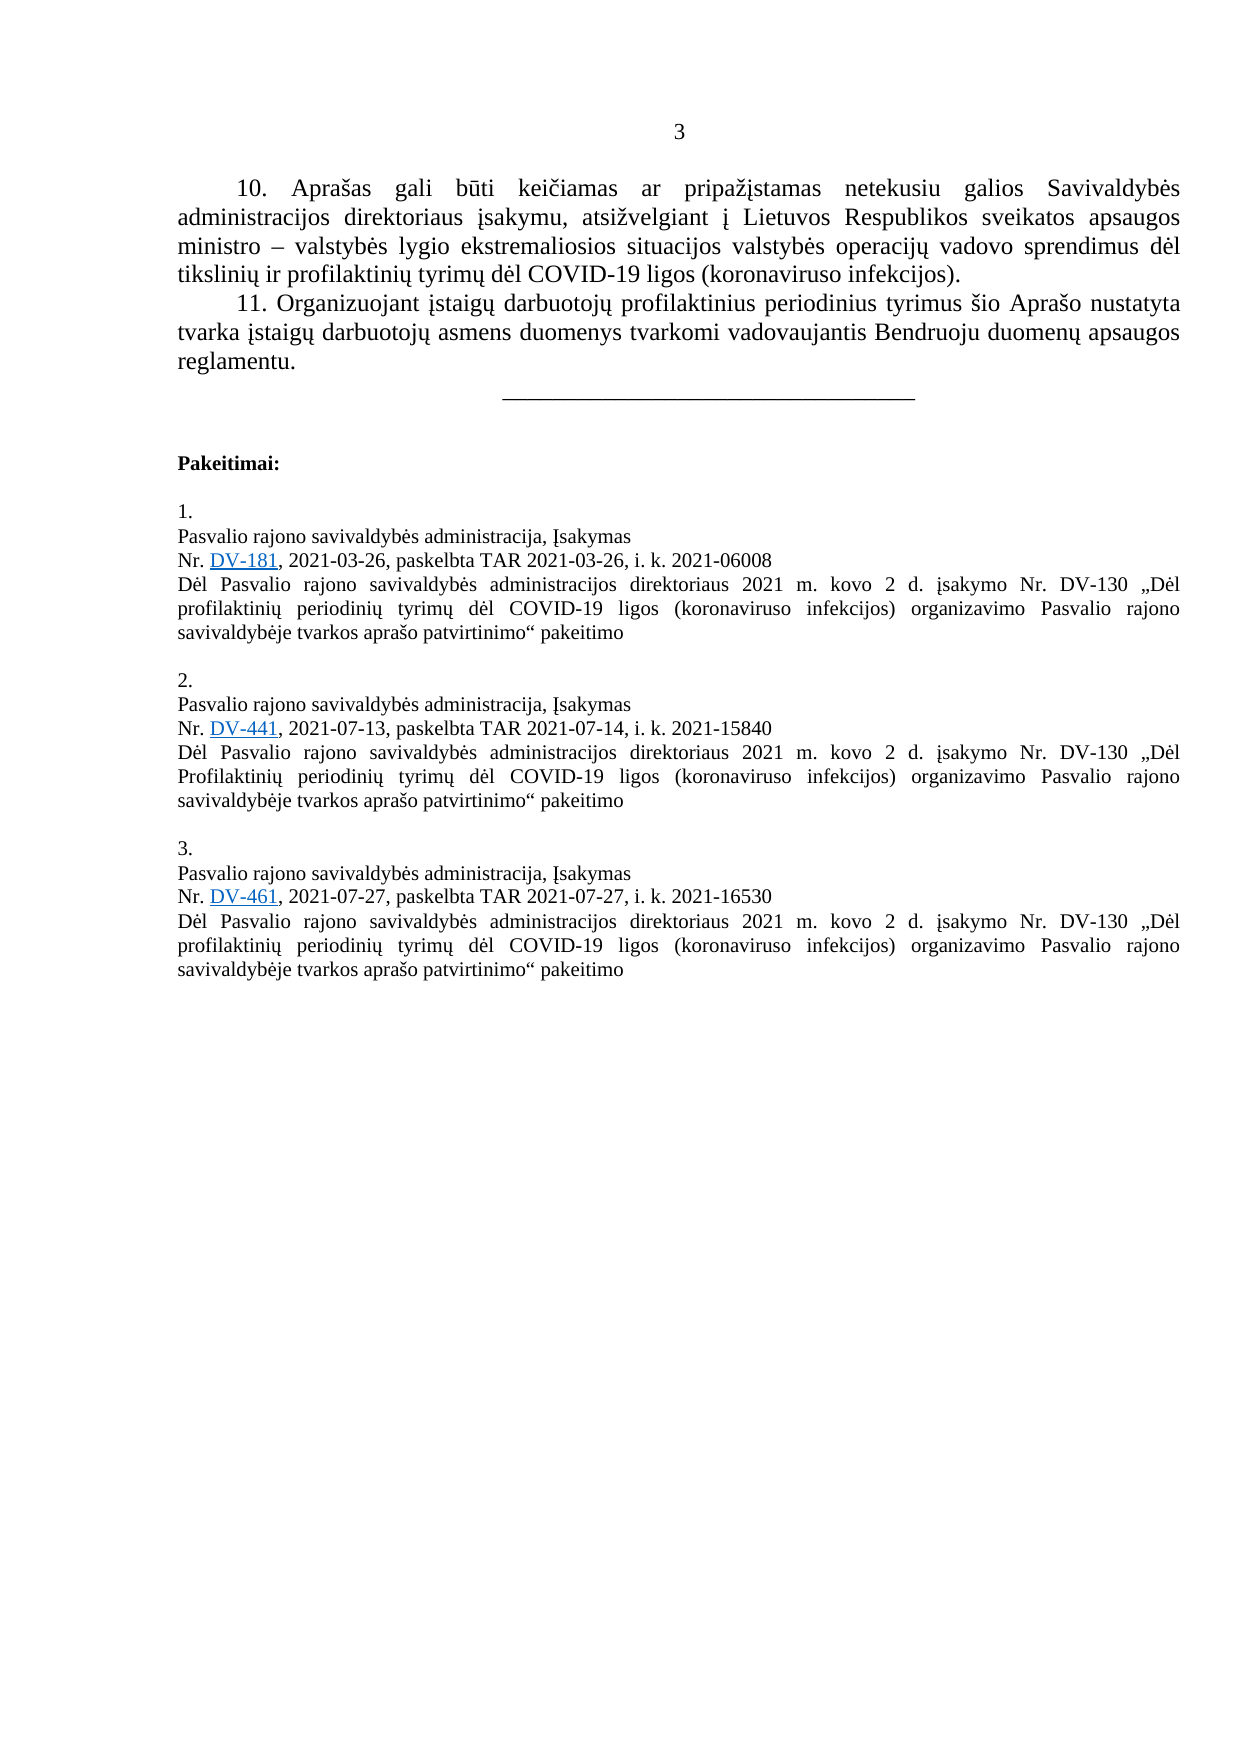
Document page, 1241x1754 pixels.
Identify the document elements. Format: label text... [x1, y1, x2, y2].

text Nr. DV-181, 2021-03-26, paskelbta TAR 2021-03-26, i. k. 2021-06008 [177, 548, 1181, 572]
text Dėl Pasvalio rajono savivaldybės administracijos direktoriaus 2021 m. kovo 2 d. įsakymo Nr. DV-130 „Dėl profilaktinių periodinių tyrimų dėl COVID-19 ligos (koronaviruso infekcijos) organizavimo Pasvalio rajono savivaldybėje tvarkos aprašo patvirtinimo“ pakeitimo [177, 572, 1181, 644]
text Dėl Pasvalio rajono savivaldybės administracijos direktoriaus 2021 m. kovo 2 d. įsakymo Nr. DV-130 „Dėl profilaktinių periodinių tyrimų dėl COVID-19 ligos (koronaviruso infekcijos) organizavimo Pasvalio rajono savivaldybėje tvarkos aprašo patvirtinimo“ pakeitimo [177, 908, 1181, 981]
text Pasvalio rajono savivaldybės administracija, Įsakymas [177, 692, 1181, 716]
text Nr. DV-441, 2021-07-13, paskelbta TAR 2021-07-14, i. k. 2021-15840 [177, 716, 1181, 740]
text 1. [177, 499, 1181, 523]
text 11. Organizuojant įstaigų darbuotojų profilaktinius periodinius tyrimus šio Aprašo nustatyta tvarka įstaigų darbuotojų asmens duomenys tvarkomi vadovaujantis Bendruoju duomenų apsaugos reglamentu. [177, 288, 1181, 374]
text 2. [177, 668, 1181, 692]
text Pasvalio rajono savivaldybės administracija, Įsakymas [177, 523, 1181, 548]
text Pasvalio rajono savivaldybės administracija, Įsakymas [177, 860, 1181, 884]
text 3. [177, 836, 1181, 860]
text Nr. DV-461, 2021-07-27, paskelbta TAR 2021-07-27, i. k. 2021-16530 [177, 884, 1181, 908]
text Pakeitimai: [177, 451, 1181, 475]
text _________________________________ [177, 374, 1181, 403]
text Dėl Pasvalio rajono savivaldybės administracijos direktoriaus 2021 m. kovo 2 d. įsakymo Nr. DV-130 „Dėl Profilaktinių periodinių tyrimų dėl COVID-19 ligos (koronaviruso infekcijos) organizavimo Pasvalio rajono savivaldybėje tvarkos aprašo patvirtinimo“ pakeitimo [177, 740, 1181, 812]
text 10. Aprašas gali būti keičiamas ar pripažįstamas netekusiu galios Savivaldybės administracijos direktoriaus įsakymu, atsižvelgiant į Lietuvos Respublikos sveikatos apsaugos ministro – valstybės lygio ekstremaliosios situacijos valstybės operacijų vadovo sprendimus dėl tikslinių ir profilaktinių tyrimų dėl COVID-19 ligos (koronaviruso infekcijos). [177, 173, 1181, 288]
